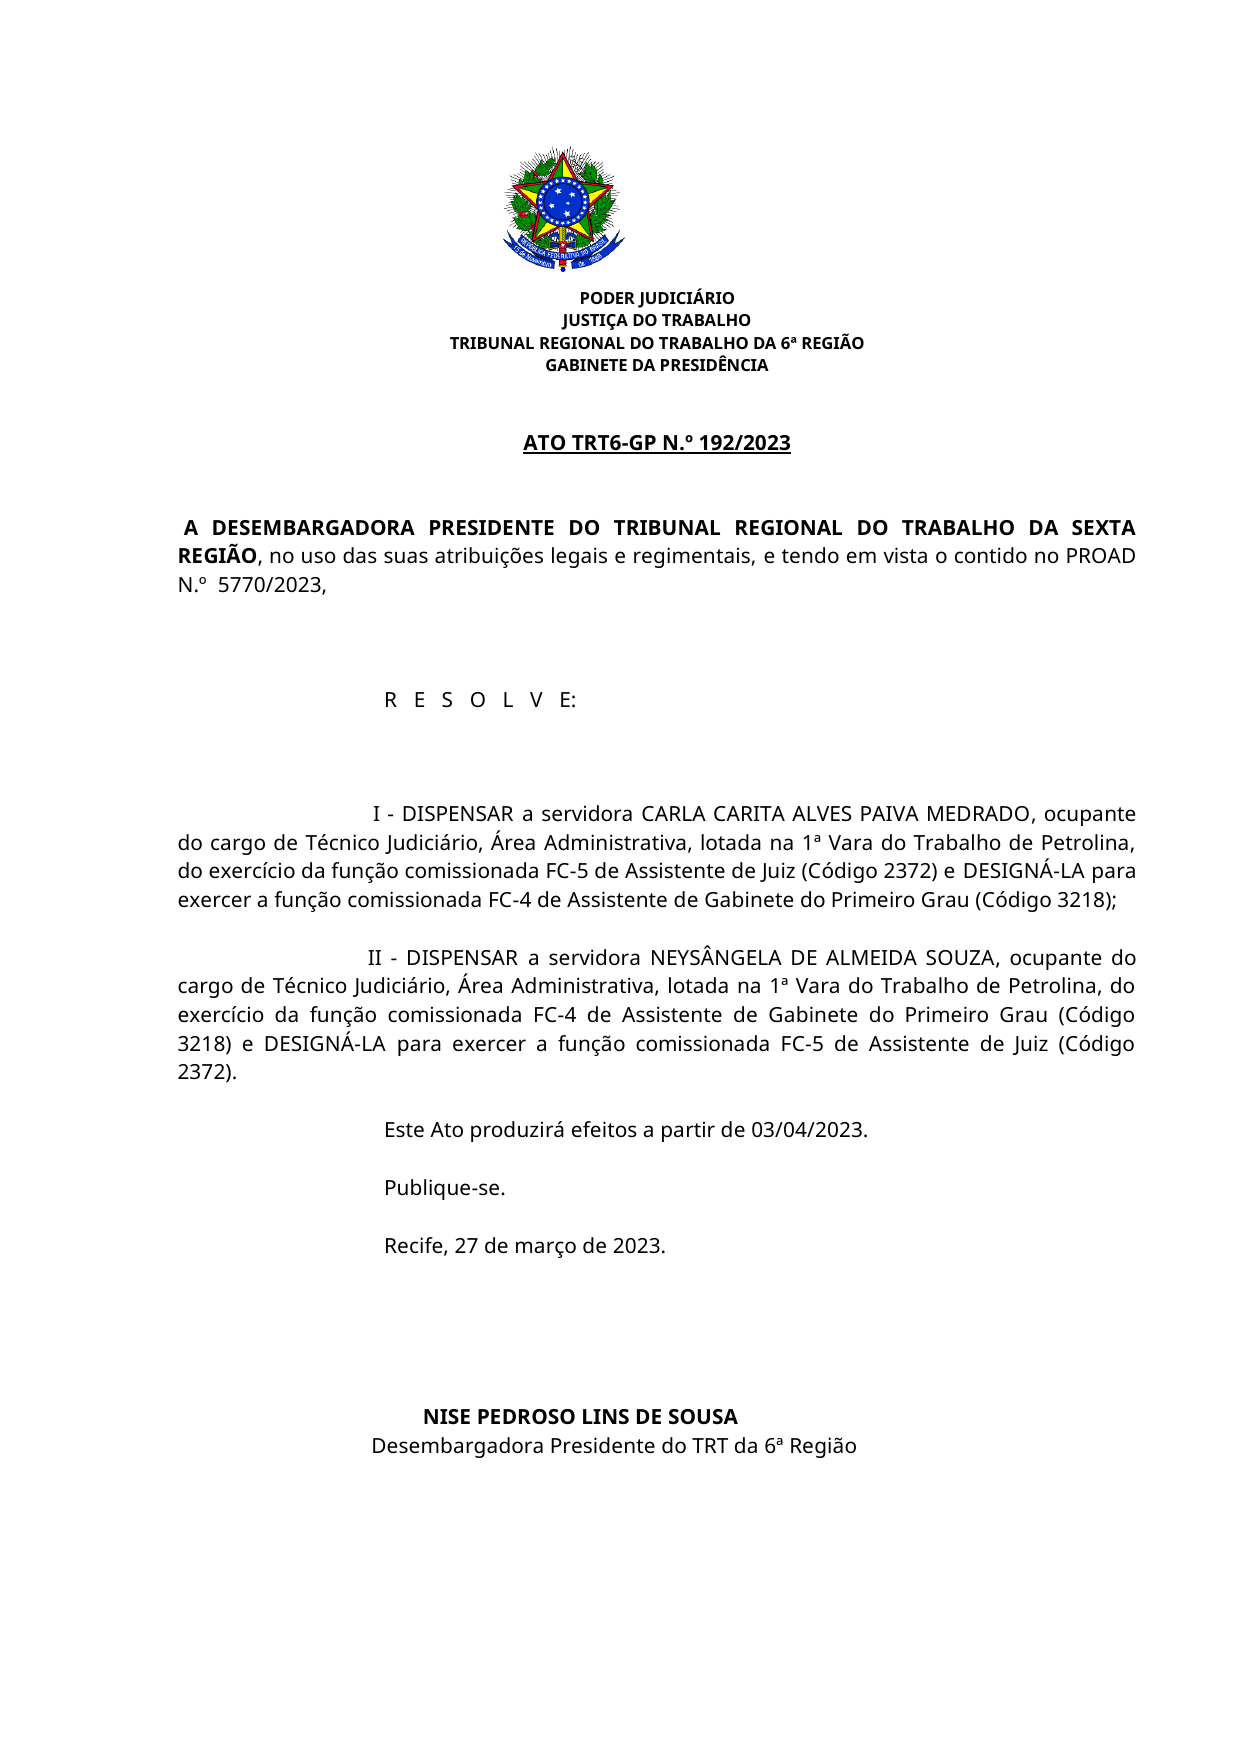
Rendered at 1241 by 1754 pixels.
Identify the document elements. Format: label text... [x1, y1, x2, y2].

text JUSTIÇA DO TRABALHO [177, 309, 1137, 332]
text ATO TRT6-GP N.º 192/2023 [177, 428, 1137, 456]
picture [496, 143, 628, 274]
text R E S O L V E: [177, 684, 1137, 713]
text Este Ato produzirá efeitos a partir de 03/04/2023. [177, 1115, 1137, 1143]
text Recife, 27 de março de 2023. [177, 1231, 1137, 1259]
text Publique-se. [177, 1173, 1137, 1202]
text NISE PEDROSO LINS DE SOUSA [177, 1402, 1152, 1431]
text PODER JUDICIÁRIO [177, 287, 1137, 309]
text Desembargadora Presidente do TRT da 6ª Região [177, 1431, 1137, 1459]
text TRIBUNAL REGIONAL DO TRABALHO DA 6ª REGIÃO [177, 332, 1137, 354]
text GABINETE DA PRESIDÊNCIA [177, 354, 1137, 377]
text II - DISPENSAR a servidora NEYSÂNGELA DE ALMEIDA SOUZA, ocupante do cargo de Técnico Judiciário, Área Administrativa, lotada na 1ª Vara do Trabalho de Petrolina, do exercício da função comissionada FC-4 de Assistente de Gabinete do Primeiro Grau (Código 3218) e DESIGNÁ-LA para exercer a função comissionada FC-5 de Assistente de Juiz (Código 2372). [177, 943, 1137, 1086]
text A DESEMBARGADORA PRESIDENTE DO TRIBUNAL REGIONAL DO TRABALHO DA SEXTA REGIÃO, no uso das suas atribuições legais e regimentais, e tendo em vista o contido no PROAD N.º 5770/2023, [177, 513, 1137, 598]
text I - DISPENSAR a servidora CARLA CARITA ALVES PAIVA MEDRADO, ocupante do cargo de Técnico Judiciário, Área Administrativa, lotada na 1ª Vara do Trabalho de Petrolina, do exercício da função comissionada FC-5 de Assistente de Juiz (Código 2372) e DESIGNÁ-LA para exercer a função comissionada FC-4 de Assistente de Gabinete do Primeiro Grau (Código 3218); [177, 799, 1137, 913]
